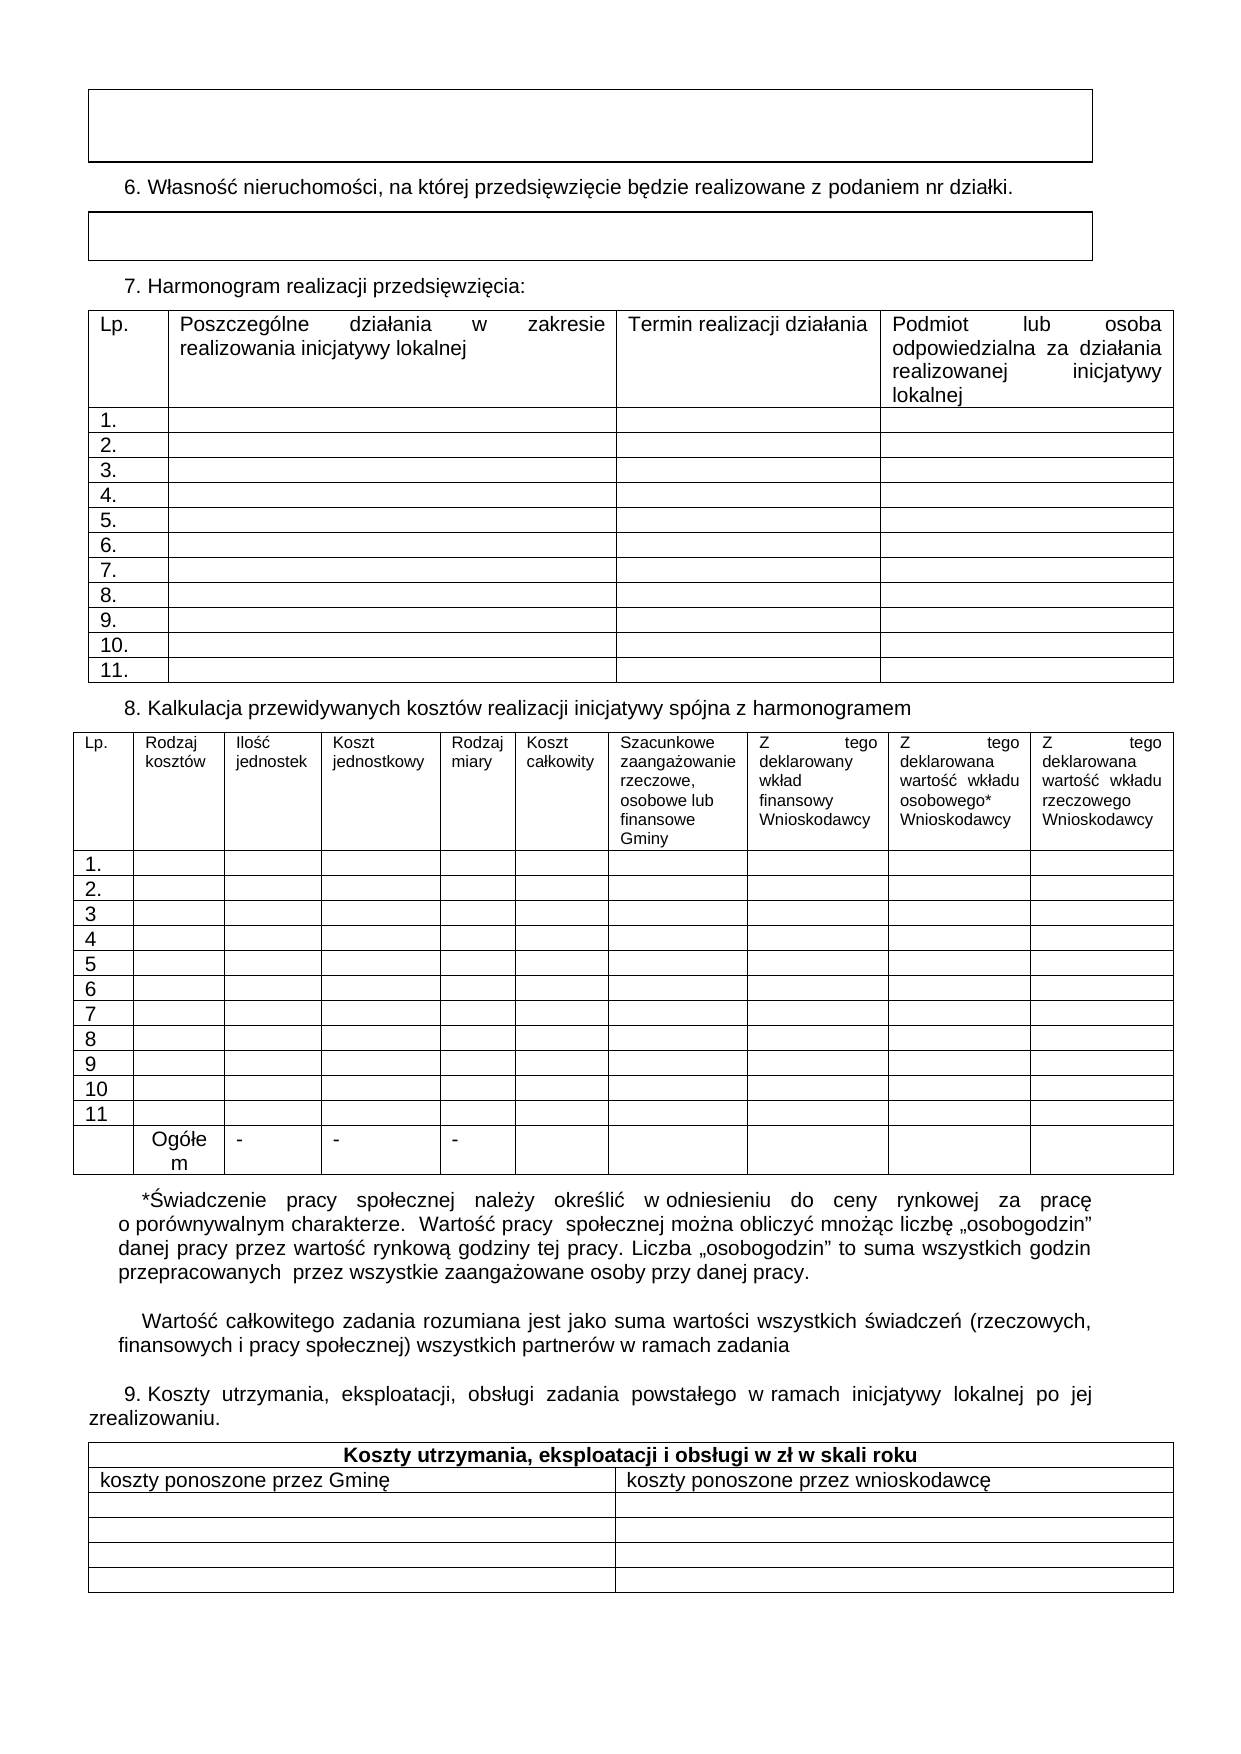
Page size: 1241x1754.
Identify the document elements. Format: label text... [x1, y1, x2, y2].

table_cell [134, 1001, 224, 1025]
table_cell [881, 408, 1173, 432]
table_cell [609, 1126, 747, 1174]
table_cell [322, 851, 440, 875]
table_cell [516, 951, 608, 975]
table_cell [1031, 876, 1173, 900]
table_header Poszczególne działania w zakresie realizowania inicjatywy lokalnej [169, 311, 616, 407]
table_cell [322, 1001, 440, 1025]
table_cell [322, 926, 440, 950]
table_cell [748, 1126, 888, 1174]
table_cell [616, 1568, 1173, 1592]
table_cell [881, 483, 1173, 507]
table_cell [889, 1076, 1030, 1100]
table_cell [225, 1076, 321, 1100]
table_header [89, 213, 1092, 260]
table_cell [748, 976, 888, 1000]
table_cell [441, 1026, 515, 1050]
table_cell [889, 1101, 1030, 1125]
table_cell [441, 876, 515, 900]
table_cell - [225, 1126, 321, 1174]
table_cell [322, 1101, 440, 1125]
table_header Lp. [74, 733, 133, 850]
table_cell [134, 976, 224, 1000]
table_cell [134, 926, 224, 950]
table_cell [1031, 1126, 1173, 1174]
table_cell [617, 658, 880, 682]
table_cell [516, 976, 608, 1000]
table_cell [881, 658, 1173, 682]
table_cell 5. [89, 508, 168, 532]
text Wartość całkowitego zadania rozumiana jest jako suma wartości wszystkich świadczeń (rzeczowych, finansowych i pracy społecznej) wszystkich partnerów w ramach zadania [118, 1309, 1093, 1357]
table_cell 6 [74, 976, 133, 1000]
table_cell [516, 1026, 608, 1050]
table_header Z tego deklarowany wkład finansowy Wnioskodawcy [748, 733, 888, 850]
table_header Rodzaj miary [441, 733, 515, 850]
table_cell 7. [89, 558, 168, 582]
table_cell [609, 901, 747, 925]
table_cell [609, 926, 747, 950]
table_cell [322, 976, 440, 1000]
table_cell [225, 1001, 321, 1025]
table_cell [609, 851, 747, 875]
table_cell [1031, 951, 1173, 975]
table_cell [617, 458, 880, 482]
table_cell [134, 1076, 224, 1100]
table_cell koszty ponoszone przez wnioskodawcę [616, 1468, 1173, 1492]
table_cell [1031, 1001, 1173, 1025]
table_cell 5 [74, 951, 133, 975]
table_cell [516, 851, 608, 875]
table_cell [748, 1051, 888, 1075]
table_cell [617, 633, 880, 657]
table_cell 7 [74, 1001, 133, 1025]
table_cell [609, 1051, 747, 1075]
table_cell [617, 483, 880, 507]
table_cell [617, 583, 880, 607]
table_header Koszt całkowity [516, 733, 608, 850]
table_cell [1031, 851, 1173, 875]
table_cell [134, 1026, 224, 1050]
table_cell [881, 608, 1173, 632]
table_cell [1031, 926, 1173, 950]
table_cell [225, 901, 321, 925]
table_cell [169, 658, 616, 682]
table_cell [169, 533, 616, 557]
table_cell [889, 926, 1030, 950]
table_cell [881, 558, 1173, 582]
table_cell [134, 951, 224, 975]
table_cell [609, 1101, 747, 1125]
table_cell [516, 1076, 608, 1100]
table_header Ilość jednostek [225, 733, 321, 850]
table_cell [225, 1051, 321, 1075]
table_cell [134, 1051, 224, 1075]
table_cell [225, 951, 321, 975]
table_cell [748, 901, 888, 925]
table_cell [441, 951, 515, 975]
table_cell [881, 583, 1173, 607]
table_cell [134, 876, 224, 900]
table_cell 10. [89, 633, 168, 657]
table_cell 11 [74, 1101, 133, 1125]
table_cell 1. [89, 408, 168, 432]
table_cell 2. [74, 876, 133, 900]
table_cell [1031, 1076, 1173, 1100]
table_cell [609, 1026, 747, 1050]
table_cell [89, 1493, 615, 1517]
table_cell [748, 951, 888, 975]
table_cell 8 [74, 1026, 133, 1050]
table_cell [441, 1051, 515, 1075]
text 7. Harmonogram realizacji przedsięwzięcia: [88, 274, 1093, 298]
table_cell [441, 976, 515, 1000]
table_cell 4. [89, 483, 168, 507]
table_cell [169, 558, 616, 582]
table_cell [1031, 901, 1173, 925]
table_cell [617, 508, 880, 532]
table_cell [748, 1076, 888, 1100]
table_header Rodzaj kosztów [134, 733, 224, 850]
table_cell 3. [89, 458, 168, 482]
table_cell [617, 608, 880, 632]
table_cell [134, 1101, 224, 1125]
table_cell [169, 608, 616, 632]
table_cell [225, 976, 321, 1000]
table_cell [748, 1101, 888, 1125]
table_header Koszt jednostkowy [322, 733, 440, 850]
table_cell [516, 1051, 608, 1075]
table_header Szacunkowe zaangażowanie rzeczowe, osobowe lub finansowe Gminy [609, 733, 747, 850]
table_cell [748, 876, 888, 900]
table_cell [441, 1001, 515, 1025]
table_cell [889, 951, 1030, 975]
table_cell [516, 1101, 608, 1125]
table_cell [89, 1518, 615, 1542]
table_cell [516, 901, 608, 925]
table_cell [225, 926, 321, 950]
table_cell [609, 876, 747, 900]
table_cell [322, 1076, 440, 1100]
table_cell [889, 876, 1030, 900]
table_cell [881, 508, 1173, 532]
table_cell [1031, 976, 1173, 1000]
table_cell [616, 1518, 1173, 1542]
table_cell koszty ponoszone przez Gminę [89, 1468, 615, 1492]
table_cell [1031, 1026, 1173, 1050]
table_cell [748, 1001, 888, 1025]
text 9. Koszty utrzymania, eksploatacji, obsługi zadania powstałego w ramach inicjatywy lokalnej po jej zrealizowaniu. [88, 1382, 1093, 1429]
table_cell [169, 583, 616, 607]
table_cell [169, 433, 616, 457]
table_cell [516, 876, 608, 900]
table_cell [609, 976, 747, 1000]
table_cell [881, 533, 1173, 557]
table_header [89, 90, 1092, 161]
text *Świadczenie pracy społecznej należy określić w odniesieniu do ceny rynkowej za pracę o porównywalnym charakterze. Wartość pracy społecznej można obliczyć mnożąc liczbę „osobogodzin” danej pracy przez wartość rynkową godziny tej pracy. Liczba „osobogodzin” to suma wszystkich godzin przepracowanych przez wszystkie zaangażowane osoby przy danej pracy. [118, 1188, 1093, 1284]
table_cell [441, 901, 515, 925]
table_cell [616, 1543, 1173, 1567]
table_cell [889, 1126, 1030, 1174]
table_cell [89, 1568, 615, 1592]
table_cell 9. [89, 608, 168, 632]
table_header Z tego deklarowana wartość wkładu rzeczowego Wnioskodawcy [1031, 733, 1173, 850]
table_cell [889, 1026, 1030, 1050]
table_cell [225, 1026, 321, 1050]
table_cell [617, 558, 880, 582]
table_cell [322, 951, 440, 975]
table_cell 6. [89, 533, 168, 557]
text 8. Kalkulacja przewidywanych kosztów realizacji inicjatywy spójna z harmonogramem [88, 696, 1093, 720]
table_cell [169, 408, 616, 432]
table_cell [441, 1076, 515, 1100]
table_header Podmiot lub osoba odpowiedzialna za działania realizowanej inicjatywy lokalnej [881, 311, 1173, 407]
table_cell [616, 1493, 1173, 1517]
table_cell [889, 901, 1030, 925]
table_cell [516, 926, 608, 950]
table_cell 1. [74, 851, 133, 875]
table_cell 11. [89, 658, 168, 682]
table_cell [74, 1126, 133, 1174]
table_cell [322, 1051, 440, 1075]
table_header Z tego deklarowana wartość wkładu osobowego* Wnioskodawcy [889, 733, 1030, 850]
table_cell [889, 976, 1030, 1000]
table_cell [881, 633, 1173, 657]
table_cell [1031, 1051, 1173, 1075]
table_cell [225, 851, 321, 875]
table_cell [1031, 1101, 1173, 1125]
table_cell [889, 851, 1030, 875]
table_cell [169, 483, 616, 507]
table_cell [748, 1026, 888, 1050]
table_cell 4 [74, 926, 133, 950]
table_cell 3 [74, 901, 133, 925]
table_cell [322, 876, 440, 900]
table_cell [322, 901, 440, 925]
table_cell 8. [89, 583, 168, 607]
table_cell [225, 1101, 321, 1125]
table_cell [609, 1076, 747, 1100]
table_cell [609, 951, 747, 975]
table_cell [89, 1543, 615, 1567]
table_cell [169, 508, 616, 532]
table_cell 9 [74, 1051, 133, 1075]
table_cell [322, 1026, 440, 1050]
table_cell [225, 876, 321, 900]
table_header Termin realizacji działania [617, 311, 880, 407]
table_cell [617, 408, 880, 432]
table_header Lp. [89, 311, 168, 407]
table_header Koszty utrzymania, eksploatacji i obsługi w zł w skali roku [89, 1443, 1173, 1467]
table_cell [441, 851, 515, 875]
table_cell [441, 926, 515, 950]
table_cell [441, 1101, 515, 1125]
table_cell [748, 926, 888, 950]
table_cell [617, 433, 880, 457]
table_cell 2. [89, 433, 168, 457]
table_cell [169, 458, 616, 482]
table_cell [748, 851, 888, 875]
table_cell [516, 1126, 608, 1174]
table_cell [881, 433, 1173, 457]
table_cell Ogółem [134, 1126, 224, 1174]
table_cell 10 [74, 1076, 133, 1100]
table_cell [609, 1001, 747, 1025]
table_cell [516, 1001, 608, 1025]
table_cell [889, 1051, 1030, 1075]
table_cell - [441, 1126, 515, 1174]
table_cell [169, 633, 616, 657]
text 6. Własność nieruchomości, na której przedsięwzięcie będzie realizowane z podaniem nr działki. [88, 175, 1093, 199]
table_cell - [322, 1126, 440, 1174]
table_cell [889, 1001, 1030, 1025]
table_cell [134, 851, 224, 875]
table_cell [617, 533, 880, 557]
table_cell [134, 901, 224, 925]
table_cell [881, 458, 1173, 482]
